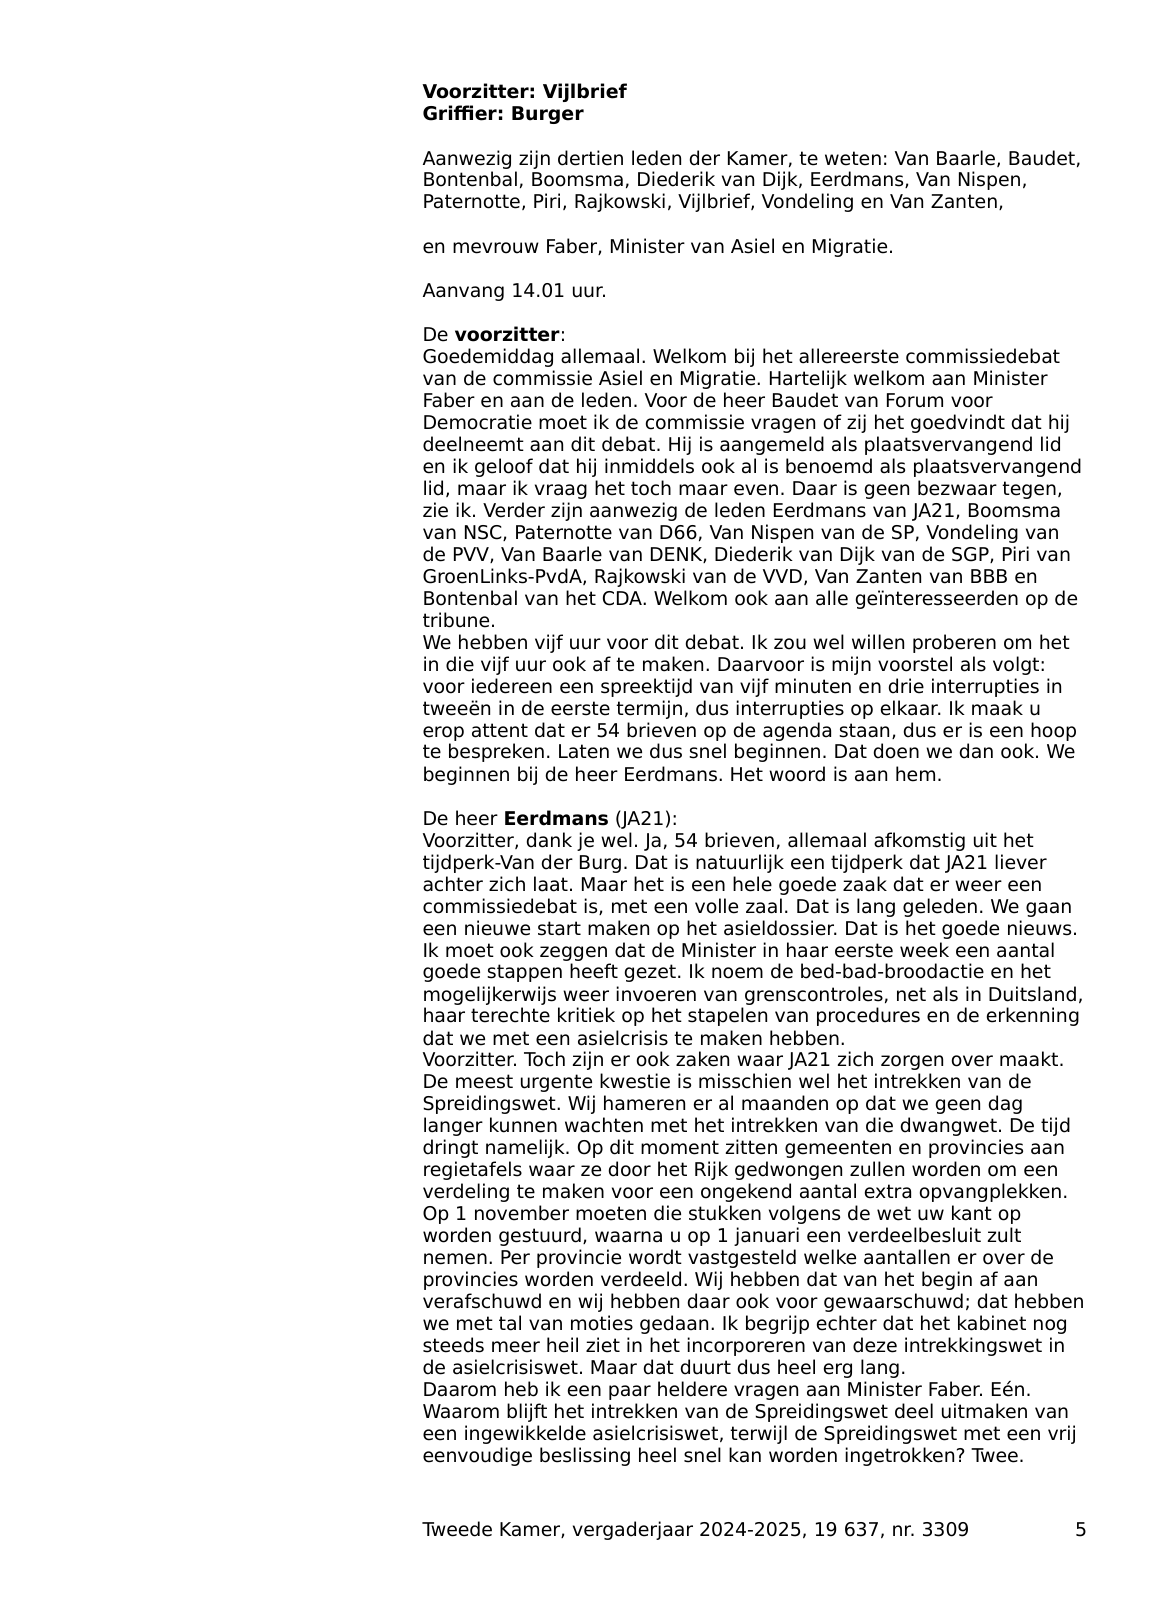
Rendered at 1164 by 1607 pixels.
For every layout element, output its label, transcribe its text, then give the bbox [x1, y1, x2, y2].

text Griffier: Burger [422, 103, 1087, 125]
text Voorzitter. Toch zijn er ook zaken waar JA21 zich zorgen over maakt. De meest urgente kwestie is misschien wel het intrekken van de Spreidingswet. Wij hameren er al maanden op dat we geen dag langer kunnen wachten met het intrekken van die dwangwet. De tijd dringt namelijk. Op dit moment zitten gemeenten en provincies aan regietafels waar ze door het Rijk gedwongen zullen worden om een verdeling te maken voor een ongekend aantal extra opvangplekken. Op 1 november moeten die stukken volgens de wet uw kant op worden gestuurd, waarna u op 1 januari een verdeelbesluit zult nemen. Per provincie wordt vastgesteld welke aantallen er over de provincies worden verdeeld. Wij hebben dat van het begin af aan verafschuwd en wij hebben daar ook voor gewaarschuwd; dat hebben we met tal van moties gedaan. Ik begrijp echter dat het kabinet nog steeds meer heil ziet in het incorporeren van deze intrekkingswet in de asielcrisiswet. Maar dat duurt dus heel erg lang. [422, 1049, 1087, 1379]
text Daarom heb ik een paar heldere vragen aan Minister Faber. Eén. Waarom blijft het intrekken van de Spreidingswet deel uitmaken van een ingewikkelde asielcrisiswet, terwijl de Spreidingswet met een vrij eenvoudige beslissing heel snel kan worden ingetrokken? Twee. [422, 1379, 1087, 1467]
text De heer Eerdmans (JA21): [422, 808, 1087, 829]
text Aanvang 14.01 uur. [422, 280, 1087, 302]
text De voorzitter: [422, 324, 1087, 346]
text We hebben vijf uur voor dit debat. Ik zou wel willen proberen om het in die vijf uur ook af te maken. Daarvoor is mijn voorstel als volgt: voor iedereen een spreektijd van vijf minuten en drie interrupties in tweeën in de eerste termijn, dus interrupties op elkaar. Ik maak u erop attent dat er 54 brieven op de agenda staan, dus er is een hoop te bespreken. Laten we dus snel beginnen. Dat doen we dan ook. We beginnen bij de heer Eerdmans. Het woord is aan hem. [422, 632, 1087, 785]
text Goedemiddag allemaal. Welkom bij het allereerste commissiedebat van de commissie Asiel en Migratie. Hartelijk welkom aan Minister Faber en aan de leden. Voor de heer Baudet van Forum voor Democratie moet ik de commissie vragen of zij het goedvindt dat hij deelneemt aan dit debat. Hij is aangemeld als plaatsvervangend lid en ik geloof dat hij inmiddels ook al is benoemd als plaatsvervangend lid, maar ik vraag het toch maar even. Daar is geen bezwaar tegen, zie ik. Verder zijn aanwezig de leden Eerdmans van JA21, Boomsma van NSC, Paternotte van D66, Van Nispen van de SP, Vondeling van de PVV, Van Baarle van DENK, Diederik van Dijk van de SGP, Piri van GroenLinks-PvdA, Rajkowski van de VVD, Van Zanten van BBB en Bontenbal van het CDA. Welkom ook aan alle geïnteresseerden op de tribune. [422, 346, 1087, 632]
text Voorzitter: Vijlbrief [422, 81, 1087, 103]
text en mevrouw Faber, Minister van Asiel en Migratie. [422, 236, 1087, 257]
text Voorzitter, dank je wel. Ja, 54 brieven, allemaal afkomstig uit het tijdperk-Van der Burg. Dat is natuurlijk een tijdperk dat JA21 liever achter zich laat. Maar het is een hele goede zaak dat er weer een commissiedebat is, met een volle zaal. Dat is lang geleden. We gaan een nieuwe start maken op het asieldossier. Dat is het goede nieuws. Ik moet ook zeggen dat de Minister in haar eerste week een aantal goede stappen heeft gezet. Ik noem de bed-bad-broodactie en het mogelijkerwijs weer invoeren van grenscontroles, net als in Duitsland, haar terechte kritiek op het stapelen van procedures en de erkenning dat we met een asielcrisis te maken hebben. [422, 829, 1087, 1049]
text Aanwezig zijn dertien leden der Kamer, te weten: Van Baarle, Baudet, Bontenbal, Boomsma, Diederik van Dijk, Eerdmans, Van Nispen, Paternotte, Piri, Rajkowski, Vijlbrief, Vondeling en Van Zanten, [422, 147, 1087, 213]
